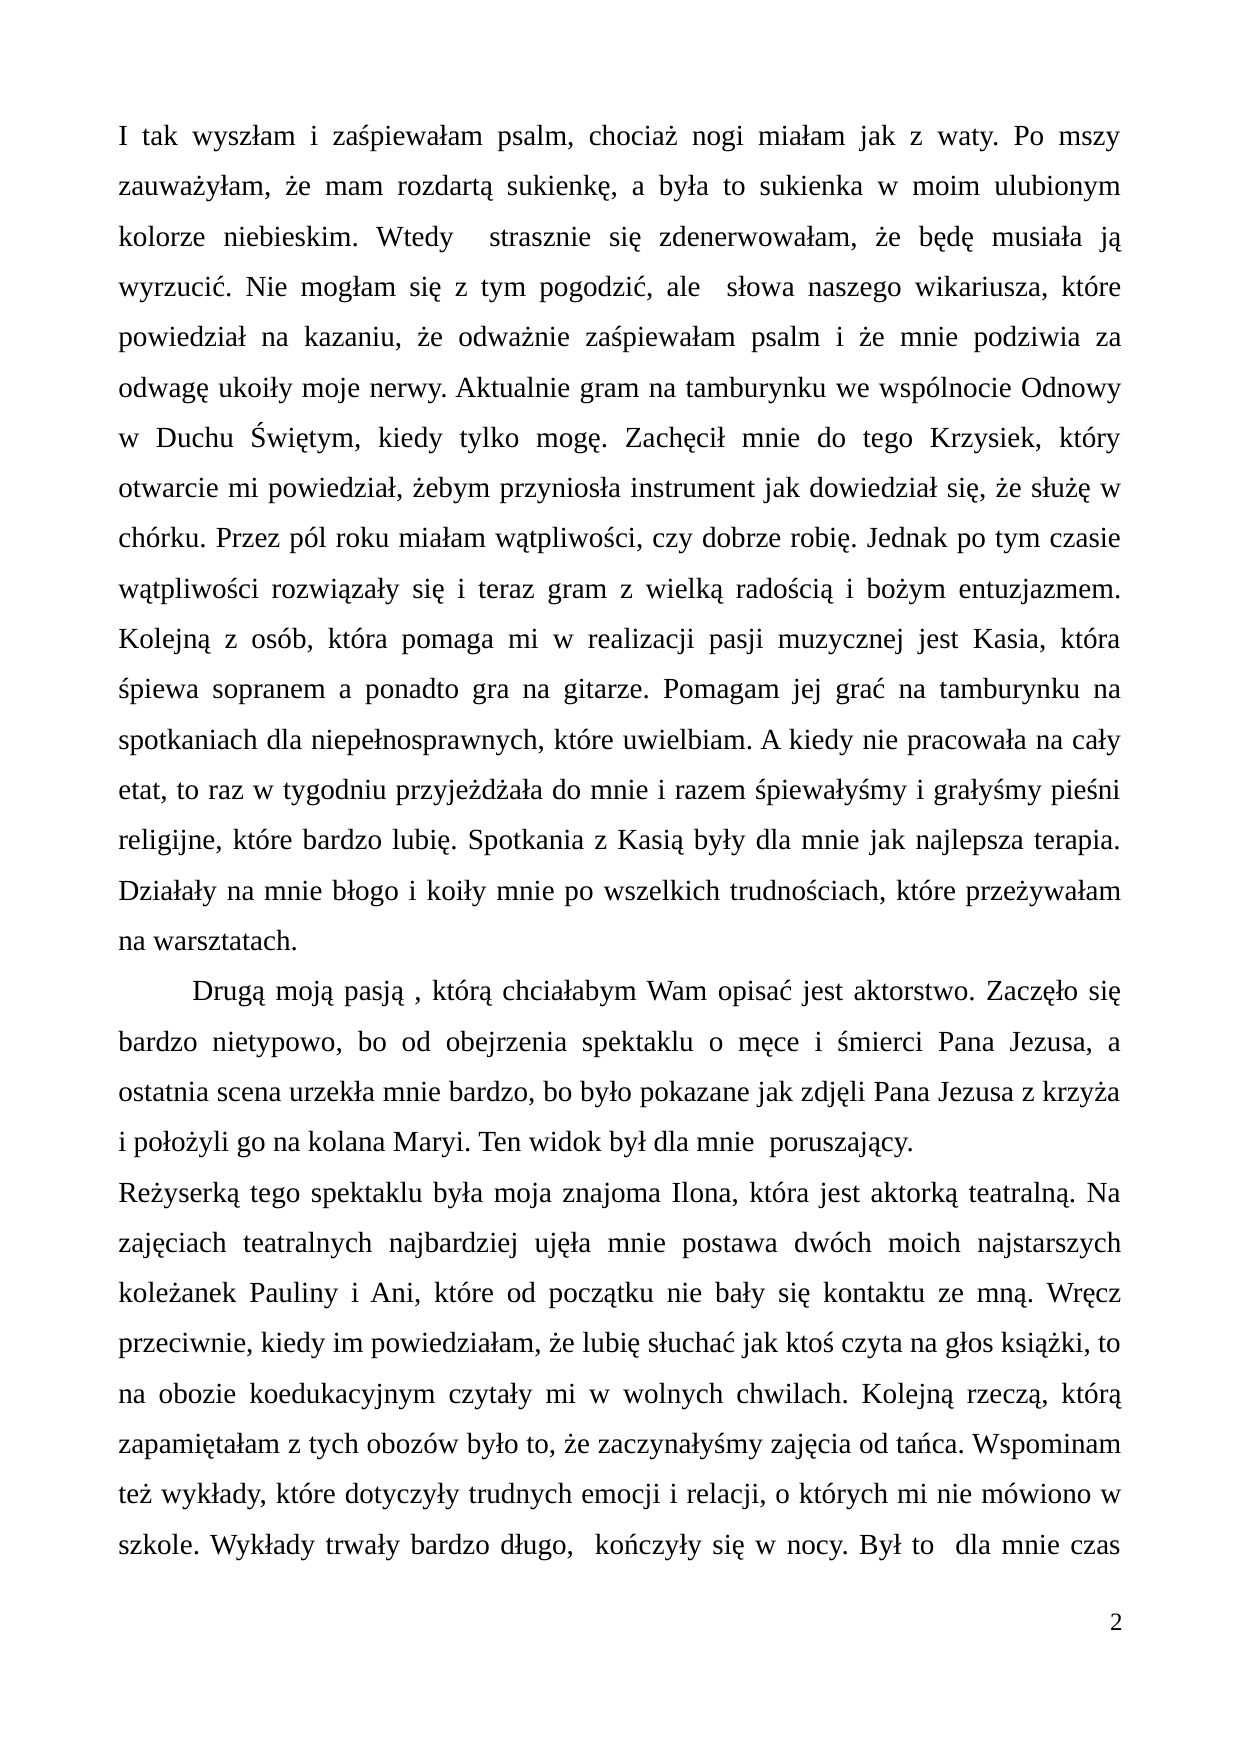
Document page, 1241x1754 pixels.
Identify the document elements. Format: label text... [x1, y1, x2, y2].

text I tak wyszłam i zaśpiewałam psalm, chociaż nogi miałam jak z waty. Po mszy zauważyłam, że mam rozdartą sukienkę, a była to sukienka w moim ulubionym kolorze niebieskim. Wtedy strasznie się zdenerwowałam, że będę musiała ją wyrzucić. Nie mogłam się z tym pogodzić, ale słowa naszego wikariusza, które powiedział na kazaniu, że odważnie zaśpiewałam psalm i że mnie podziwia za odwagę ukoiły moje nerwy. Aktualnie gram na tamburynku we wspólnocie Odnowy w Duchu Świętym, kiedy tylko mogę. Zachęcił mnie do tego Krzysiek, który otwarcie mi powiedział, żebym przyniosła instrument jak dowiedział się, że służę w chórku. Przez pól roku miałam wątpliwości, czy dobrze robię. Jednak po tym czasie wątpliwości rozwiązały się i teraz gram z wielką radością i bożym entuzjazmem. Kolejną z osób, która pomaga mi w realizacji pasji muzycznej jest Kasia, która śpiewa sopranem a ponadto gra na gitarze. Pomagam jej grać na tamburynku na spotkaniach dla niepełnosprawnych, które uwielbiam. A kiedy nie pracowała na cały etat, to raz w tygodniu przyjeżdżała do mnie i razem śpiewałyśmy i grałyśmy pieśni religijne, które bardzo lubię. Spotkania z Kasią były dla mnie jak najlepsza terapia. Działały na mnie błogo i koiły mnie po wszelkich trudnościach, które przeżywałam na warsztatach. [118, 118, 1122, 957]
text Reżyserką tego spektaklu była moja znajoma Ilona, która jest aktorką teatralną. Na zajęciach teatralnych najbardziej ujęła mnie postawa dwóch moich najstarszych koleżanek Pauliny i Ani, które od początku nie bały się kontaktu ze mną. Wręcz przeciwnie, kiedy im powiedziałam, że lubię słuchać jak ktoś czyta na głos książki, to na obozie koedukacyjnym czytały mi w wolnych chwilach. Kolejną rzeczą, którą zapamiętałam z tych obozów było to, że zaczynałyśmy zajęcia od tańca. Wspominam też wykłady, które dotyczyły trudnych emocji i relacji, o których mi nie mówiono w szkole. Wykłady trwały bardzo długo, kończyły się w nocy. Był to dla mnie czas [118, 1175, 1122, 1560]
text Drugą moją pasją , którą chciałabym Wam opisać jest aktorstwo. Zaczęło się bardzo nietypowo, bo od obejrzenia spektaklu o męce i śmierci Pana Jezusa, a ostatnia scena urzekła mnie bardzo, bo było pokazane jak zdjęli Pana Jezusa z krzyża i położyli go na kolana Maryi. Ten widok był dla mnie poruszający. [118, 973, 1122, 1158]
